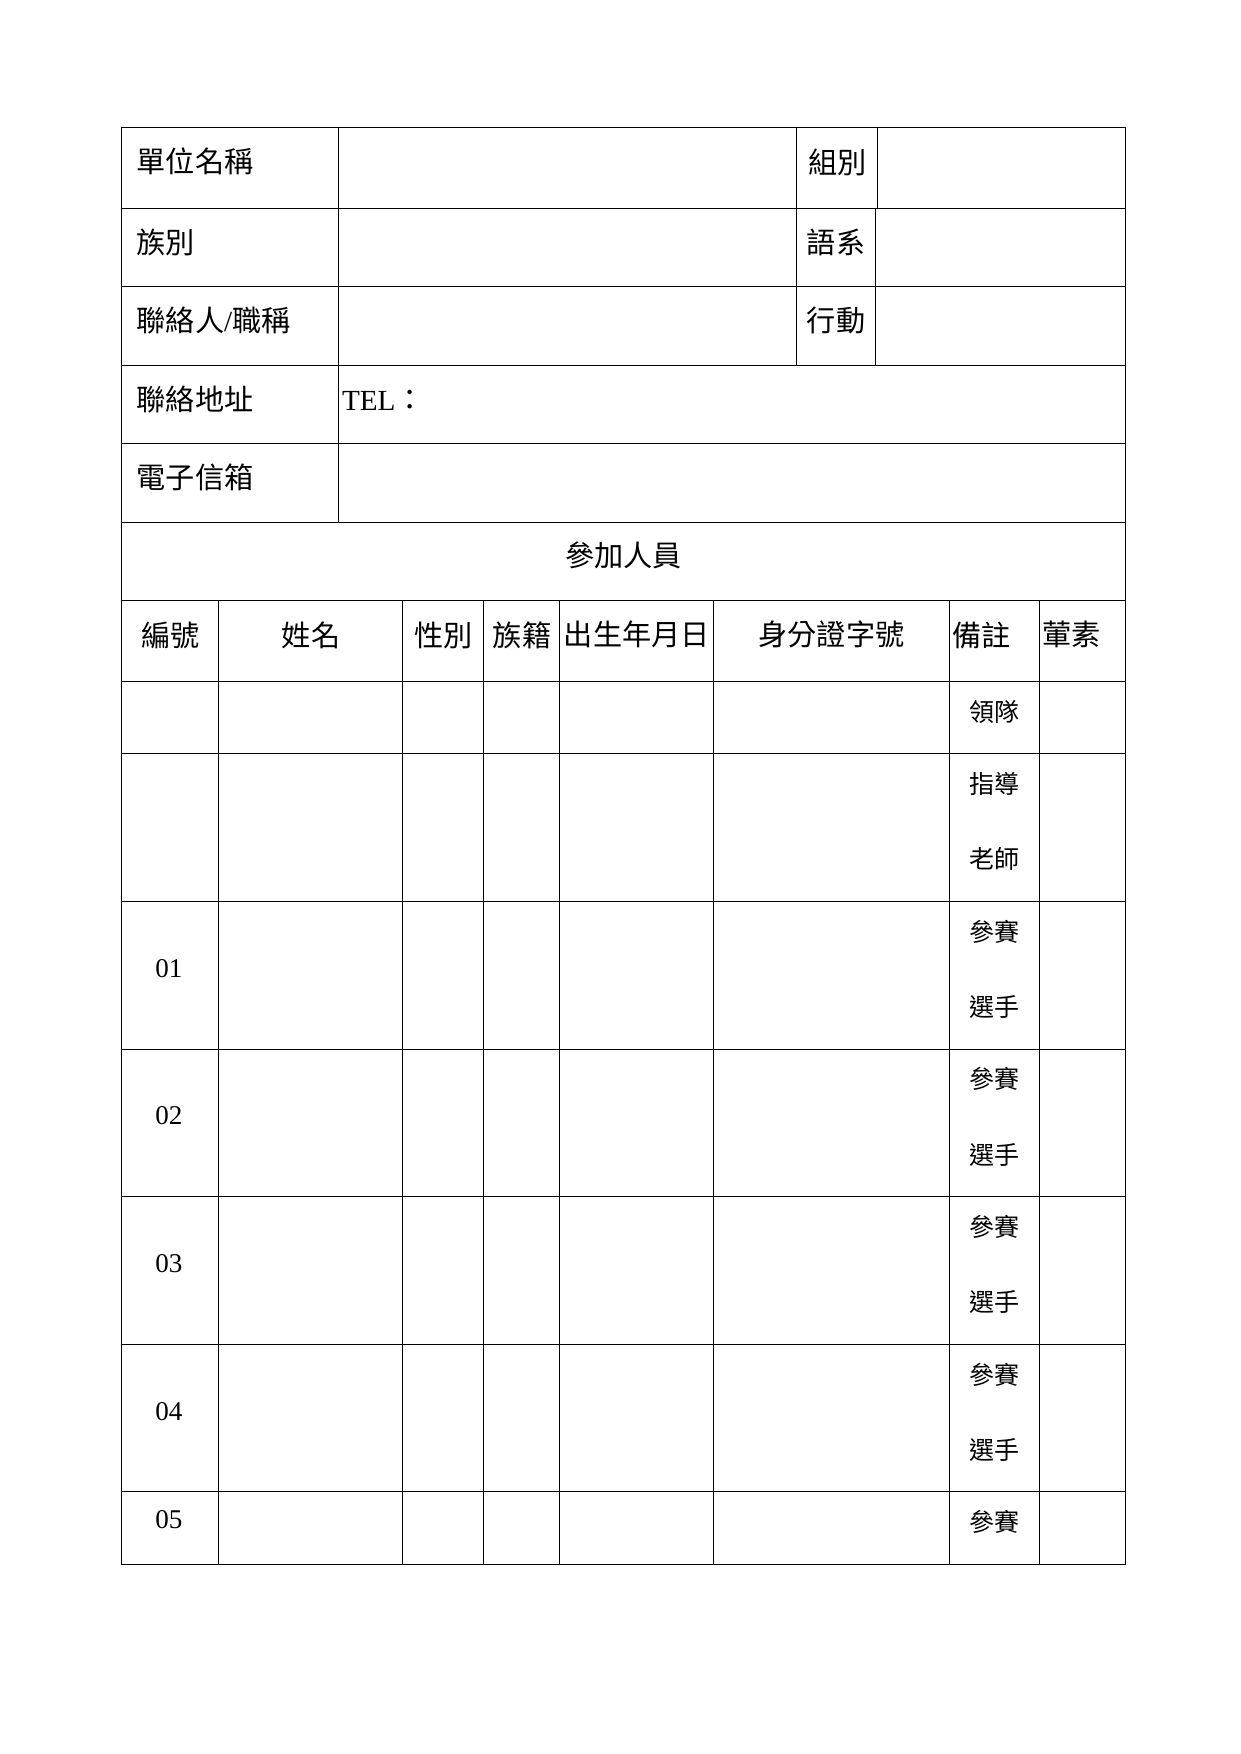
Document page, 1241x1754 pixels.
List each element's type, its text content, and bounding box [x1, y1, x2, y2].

table_cell 參賽 選手 [950, 1345, 1039, 1491]
table_cell 族別 [122, 209, 338, 286]
table_cell [484, 682, 559, 753]
table_cell 行動 [797, 287, 875, 365]
table_cell [403, 1197, 483, 1344]
table_cell 身分證字號 [714, 601, 949, 681]
table_cell [1040, 1345, 1125, 1491]
table_cell 電子信箱 [122, 444, 338, 522]
table_cell [339, 209, 796, 286]
table_cell [876, 209, 1125, 286]
table_cell 參賽 選手 [950, 1050, 1039, 1196]
table_header [878, 128, 1125, 208]
table_cell 備註 [950, 601, 1039, 681]
table_cell [122, 1197, 218, 1344]
table_cell [484, 1197, 559, 1344]
table_cell [1040, 754, 1125, 901]
table_cell [484, 754, 559, 901]
table_cell [219, 1345, 402, 1491]
table_cell TEL： [339, 366, 1125, 443]
table_cell [122, 1345, 218, 1491]
table_cell [339, 287, 796, 365]
table_cell 編號 [122, 601, 218, 681]
table_cell 出生年月日 [560, 601, 713, 681]
table_cell [122, 902, 218, 1048]
table_cell [219, 1050, 402, 1196]
table_cell [122, 1050, 218, 1196]
table_cell 參賽 選手 [950, 1197, 1039, 1344]
table_cell 領隊 [950, 682, 1039, 753]
table_cell 聯絡人/職稱 [122, 287, 338, 365]
table_cell [219, 754, 402, 901]
table_header 單位名稱 [122, 128, 338, 208]
table_cell 參賽 選手 [950, 902, 1039, 1048]
table_cell 聯絡地址 [122, 366, 338, 443]
table_cell [219, 682, 402, 753]
table_cell [1040, 902, 1125, 1048]
table_cell [876, 287, 1125, 365]
table_cell 姓名 [219, 601, 402, 681]
table_cell [714, 682, 949, 753]
table_cell [484, 1345, 559, 1491]
table_cell [122, 754, 218, 901]
table_cell [560, 1345, 713, 1491]
table_cell 性別 [403, 601, 483, 681]
table_cell [1040, 1050, 1125, 1196]
table_cell [714, 1050, 949, 1196]
table_header 組別 [797, 128, 877, 208]
table_cell [1040, 1492, 1125, 1564]
table_cell [403, 754, 483, 901]
table_cell 語系 [797, 209, 875, 286]
table_cell [714, 902, 949, 1048]
table_cell [714, 1345, 949, 1491]
table_cell [403, 682, 483, 753]
table_cell [560, 754, 713, 901]
table_cell [219, 1197, 402, 1344]
table_header [339, 128, 796, 208]
table_cell [403, 1492, 483, 1564]
table_cell [714, 1197, 949, 1344]
table_cell [219, 1492, 402, 1564]
table_cell [219, 902, 402, 1048]
table_cell [560, 1197, 713, 1344]
table_cell [560, 682, 713, 753]
table_cell [484, 1050, 559, 1196]
table_cell [484, 902, 559, 1048]
table_cell [122, 682, 218, 753]
table_cell [403, 1345, 483, 1491]
table_cell 參賽 [950, 1492, 1039, 1564]
table_cell [1040, 682, 1125, 753]
table_cell [714, 1492, 949, 1564]
table_cell [339, 444, 1125, 522]
table_cell 族籍 [484, 601, 559, 681]
table_cell [122, 1492, 218, 1564]
table_cell [1040, 1197, 1125, 1344]
table_cell [714, 754, 949, 901]
table_cell 指導 老師 [950, 754, 1039, 901]
table_cell [560, 1050, 713, 1196]
table_cell [560, 1492, 713, 1564]
table_cell 參加人員 [122, 523, 1125, 600]
table_cell [403, 1050, 483, 1196]
table_cell [403, 902, 483, 1048]
table_cell [484, 1492, 559, 1564]
table_cell [560, 902, 713, 1048]
table_cell 葷素 [1040, 601, 1125, 681]
